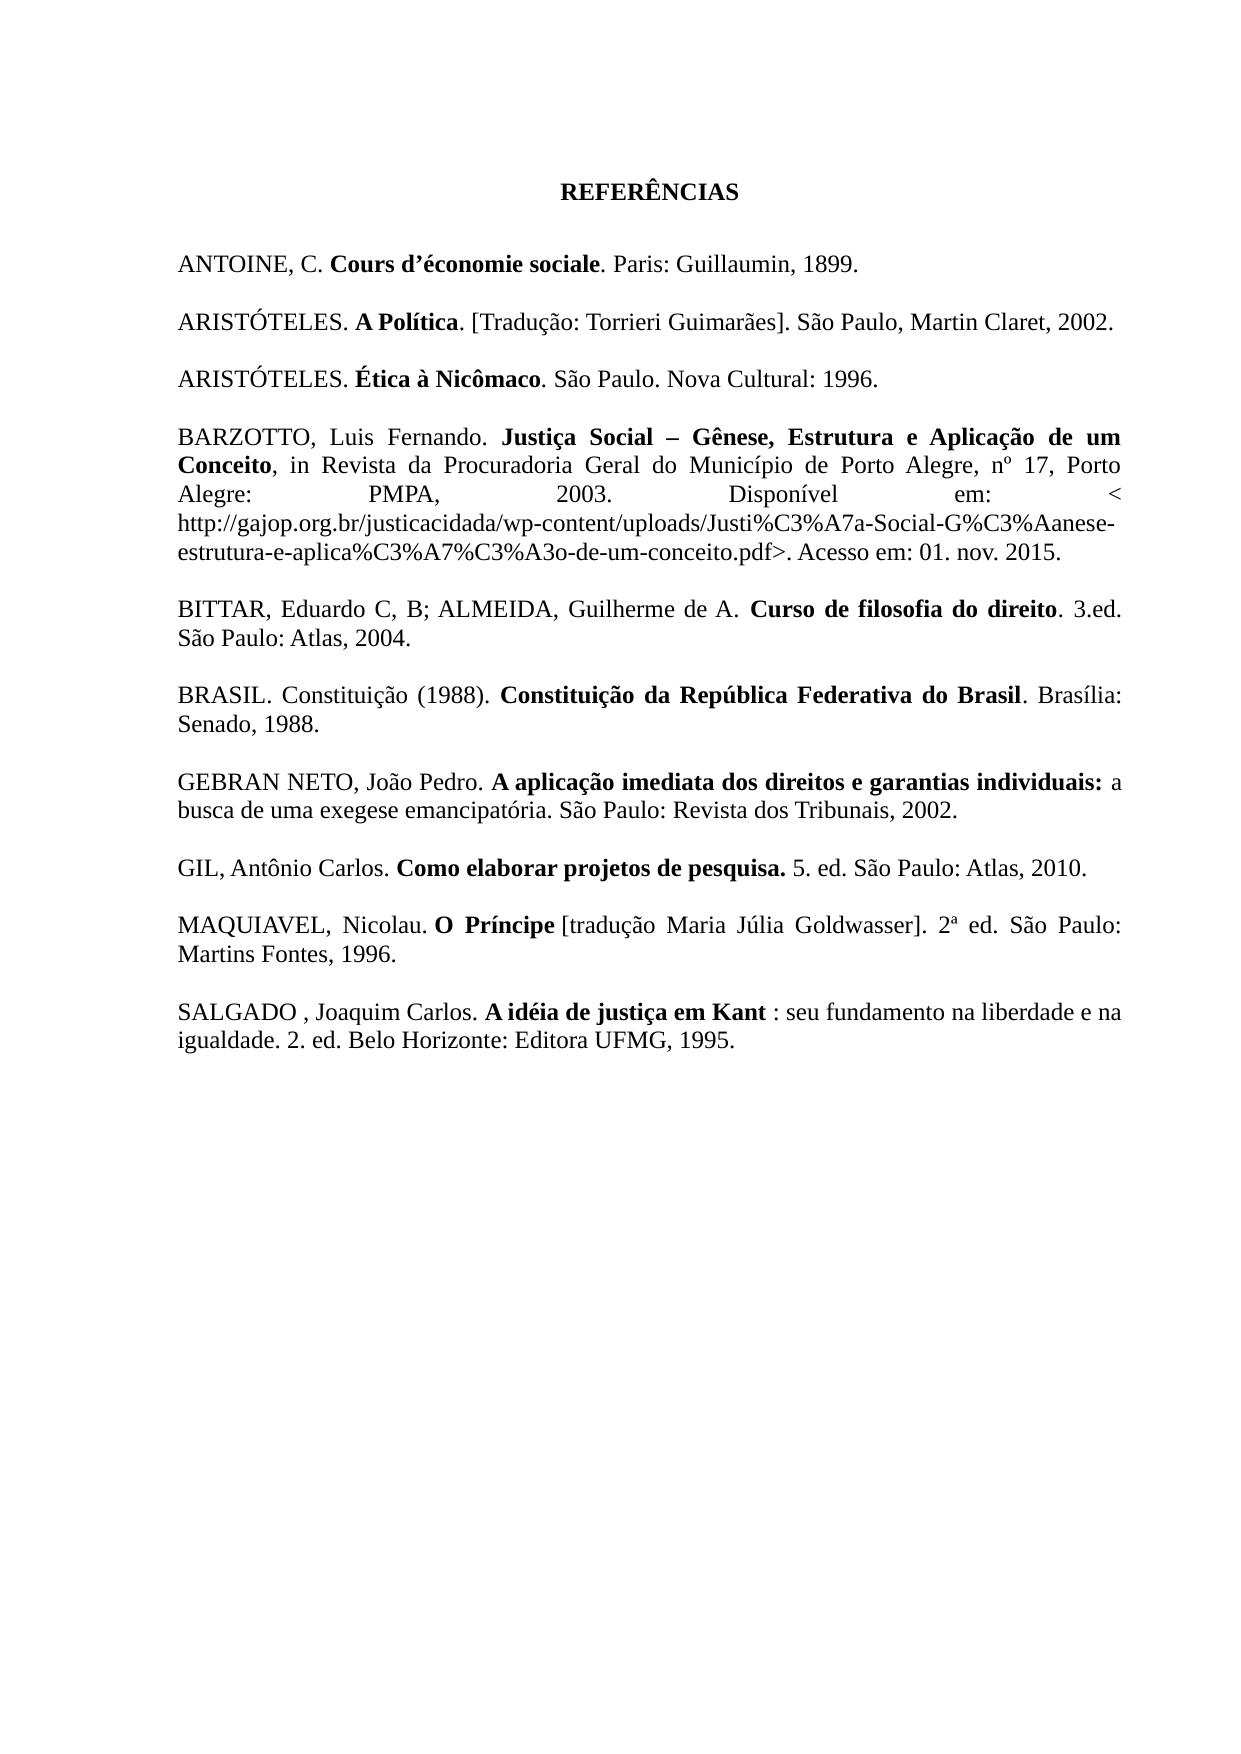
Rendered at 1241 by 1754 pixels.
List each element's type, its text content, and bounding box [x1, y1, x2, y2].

text BARZOTTO, Luis Fernando. Justiça Social – Gênese, Estrutura e Aplicação de um Conceito, in Revista da Procuradoria Geral do Município de Porto Alegre, nº 17, Porto Alegre: PMPA, 2003. Disponível em: < http://gajop.org.br/justicacidada/wp-content/uploads/Justi%C3%A7a-Social-G%C3%Aanese-estrutura-e-aplica%C3%A7%C3%A3o-de-um-conceito.pdf>. Acesso em: 01. nov. 2015. [177, 422, 1122, 565]
text GEBRAN NETO, João Pedro. A aplicação imediata dos direitos e garantias individuais: a busca de uma exegese emancipatória. São Paulo: Revista dos Tribunais, 2002. [177, 767, 1122, 824]
text SALGADO , Joaquim Carlos. A idéia de justiça em Kant : seu fundamento na liberdade e na igualdade. 2. ed. Belo Horizonte: Editora UFMG, 1995. [177, 997, 1122, 1054]
text ARISTÓTELES. A Política. [Tradução: Torrieri Guimarães]. São Paulo, Martin Claret, 2002. [177, 307, 1122, 335]
text ARISTÓTELES. Ética à Nicômaco. São Paulo. Nova Cultural: 1996. [177, 364, 1122, 393]
text GIL, Antônio Carlos. Como elaborar projetos de pesquisa. 5. ed. São Paulo: Atlas, 2010. [177, 853, 1122, 882]
text REFERÊNCIAS [177, 177, 1122, 206]
text MAQUIAVEL, Nicolau. O Príncipe [tradução Maria Júlia Goldwasser]. 2ª ed. São Paulo: Martins Fontes, 1996. [177, 910, 1122, 968]
text BRASIL. Constituição (1988). Constituição da República Federativa do Brasil. Brasília: Senado, 1988. [177, 680, 1122, 738]
text ANTOINE, C. Cours d’économie sociale. Paris: Guillaumin, 1899. [177, 249, 1122, 278]
text BITTAR, Eduardo C, B; ALMEIDA, Guilherme de A. Curso de filosofia do direito. 3.ed. São Paulo: Atlas, 2004. [177, 594, 1122, 652]
